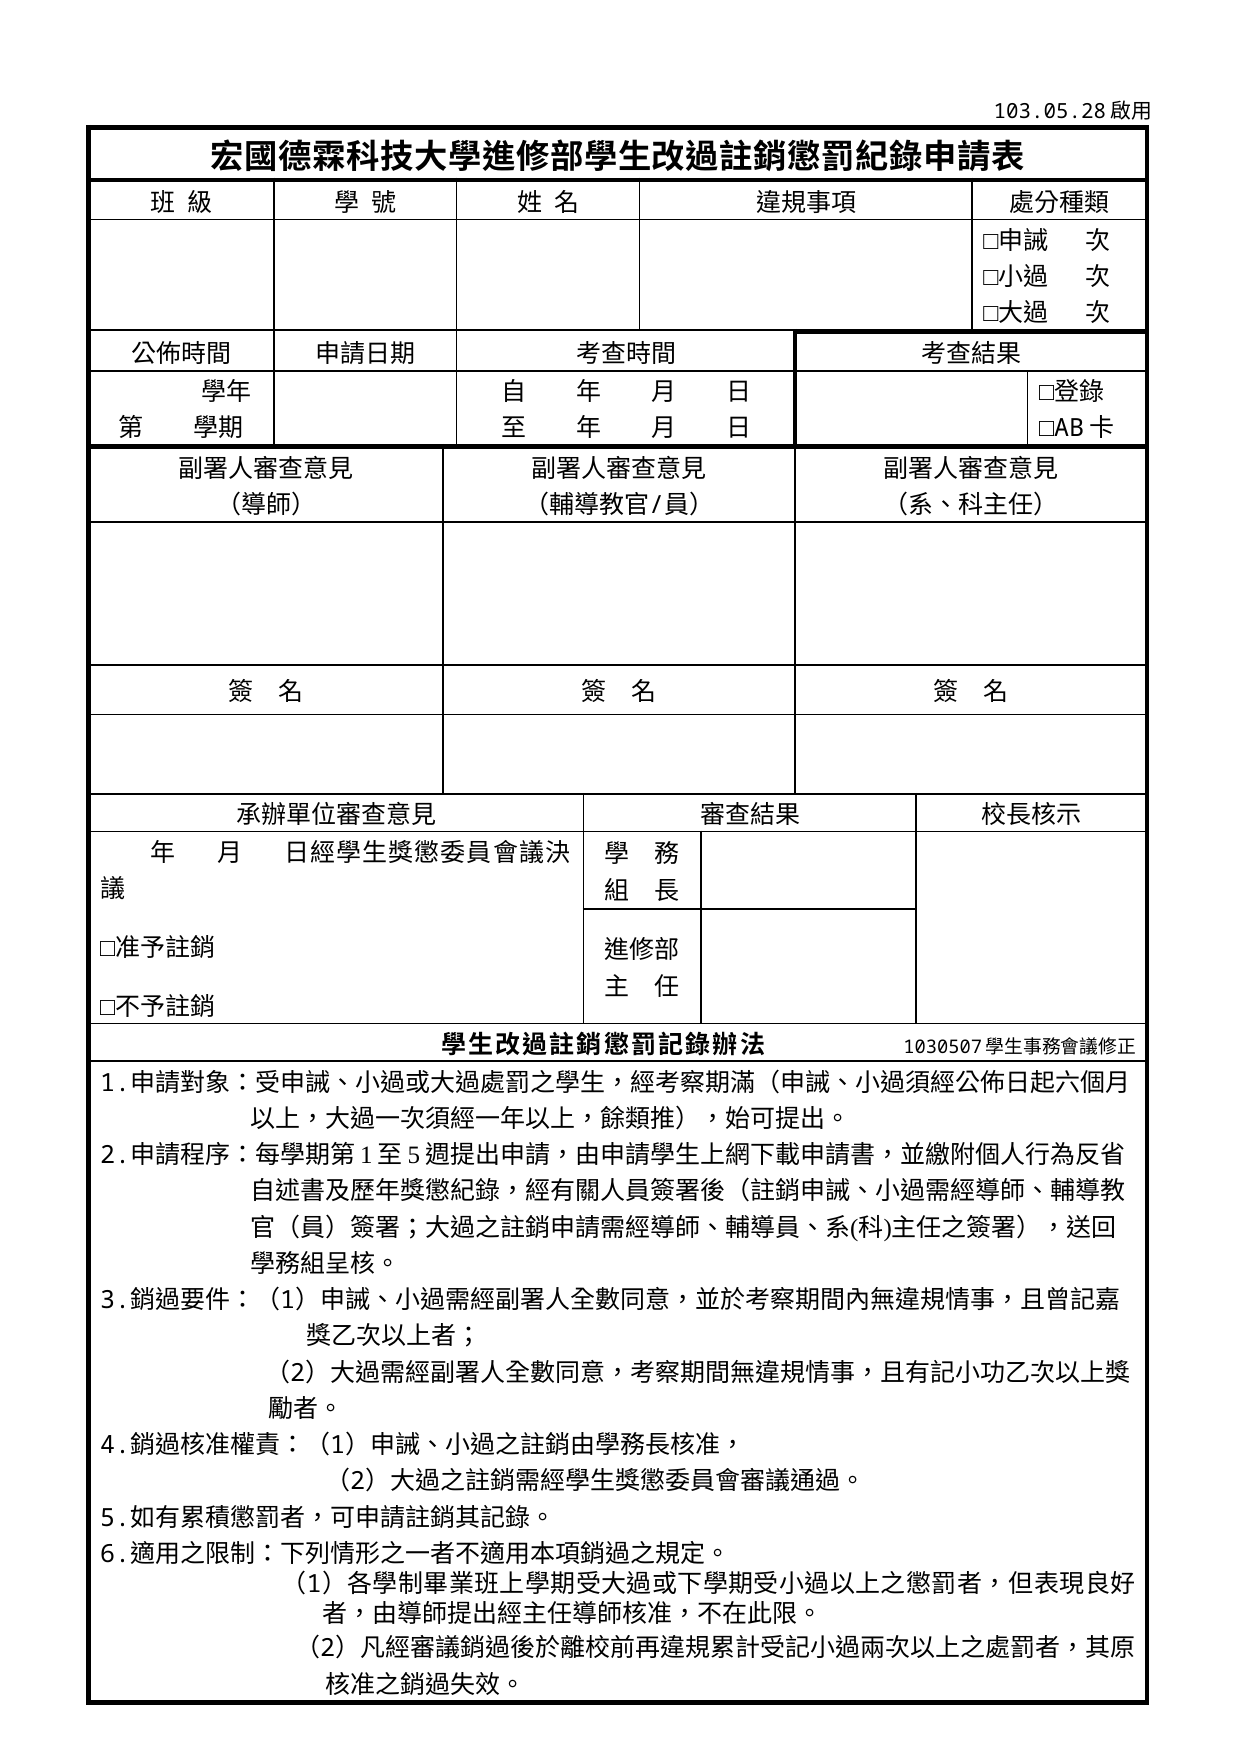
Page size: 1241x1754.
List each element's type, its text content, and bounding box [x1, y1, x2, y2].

table_cell 簽 名 [91, 666, 442, 714]
table_cell 學年 第 學期 [91, 372, 273, 444]
table_cell 違規事項 [640, 182, 971, 219]
table_cell 姓 名 [457, 182, 639, 219]
table_cell [275, 220, 456, 329]
table_cell [917, 832, 1145, 1023]
table_cell [91, 523, 442, 664]
table_cell [797, 372, 1027, 444]
table_cell 進修部主 任 [584, 910, 700, 1023]
table_cell 公佈時間 [91, 331, 273, 370]
table_cell 審查結果 [584, 795, 915, 831]
table_cell 承辦單位審查意見 [91, 795, 583, 831]
table_cell 考查時間 [457, 331, 793, 370]
table_cell [91, 220, 273, 329]
table_cell 簽 名 [444, 666, 794, 714]
table_cell 年 月 日經學生獎懲委員會議決議 □准予註銷 □不予註銷 [91, 832, 583, 1023]
table_cell □登錄 □AB卡 [1028, 372, 1145, 444]
table_cell 學 務 組 長 [584, 832, 700, 908]
table_cell 校長核示 [917, 795, 1145, 831]
table_cell [275, 372, 456, 444]
table_cell 申請日期 [275, 331, 456, 370]
table_cell [796, 523, 1145, 664]
table_cell [796, 715, 1145, 793]
table_cell [702, 910, 915, 1023]
text 103.05.28啟用 [89, 94, 1152, 125]
table_header 宏國德霖科技大學進修部學生改過註銷懲罰紀錄申請表 [91, 130, 1145, 178]
table_cell [444, 715, 794, 793]
table_cell 自 年 月 日 至 年 月 日 [457, 372, 793, 444]
table_cell [702, 832, 915, 908]
table_cell [640, 220, 971, 329]
table_cell 學生改過註銷懲罰記錄辦法 1030507學生事務會議修正 [91, 1024, 1145, 1060]
table_cell 處分種類 [973, 182, 1145, 219]
table_cell 副署人審查意見 （系、科主任） [796, 449, 1145, 521]
table_cell [91, 715, 442, 793]
table_cell 考查結果 [797, 334, 1145, 370]
table_cell □申誡 次 □小過 次 □大過 次 [973, 220, 1145, 329]
table_cell [457, 220, 639, 329]
table_cell 副署人審查意見 （導師） [91, 449, 442, 521]
table_cell 1.申請對象：受申誡、小過或大過處罰之學生，經考察期滿（申誡、小過須經公佈日起六個月以上，大過一次須經一年以上，餘類推），始可提出。 2.申請程序：每學期第1至5週提出申請，由申請學生上網下載申請書，並繳附個人行為反省自述書及歷年獎懲紀錄，經有關人員簽署後（註銷申誡、小過需經導師、輔導教官（員）簽署；大過之註銷申請需經導師、輔導員、系(科)主任之簽署），送回學務組呈核。 3.銷過要件：（1）申誡、小過需經副署人全數同意，並於考察期間內無違規情事，且曾記嘉獎乙次以上者； （2）大過需經副署人全數同意，考察期間無違規情事，且有記小功乙次以上獎勵者。 4.銷過核准權責：（1）申誡、小過之註銷由學務長核准， （2）大過之註銷需經學生獎懲委員會審議通過。 5.如有累積懲罰者，可申請註銷其記錄。 6.適用之限制：下列情形之一者不適用本項銷過之規定。 （1）各學制畢業班上學期受大過或下學期受小過以上之懲罰者，但表現良好者，由導師提出經主任導師核准，不在此限。 （2）凡經審議銷過後於離校前再違規累計受記小過兩次以上之處罰者，其原核准之銷過失效。 [91, 1062, 1145, 1700]
table_cell 簽 名 [796, 666, 1145, 714]
table_cell 學 號 [275, 182, 456, 219]
table_cell 副署人審查意見 （輔導教官/員） [444, 449, 794, 521]
table_cell [444, 523, 794, 664]
table_cell 班 級 [91, 182, 273, 219]
